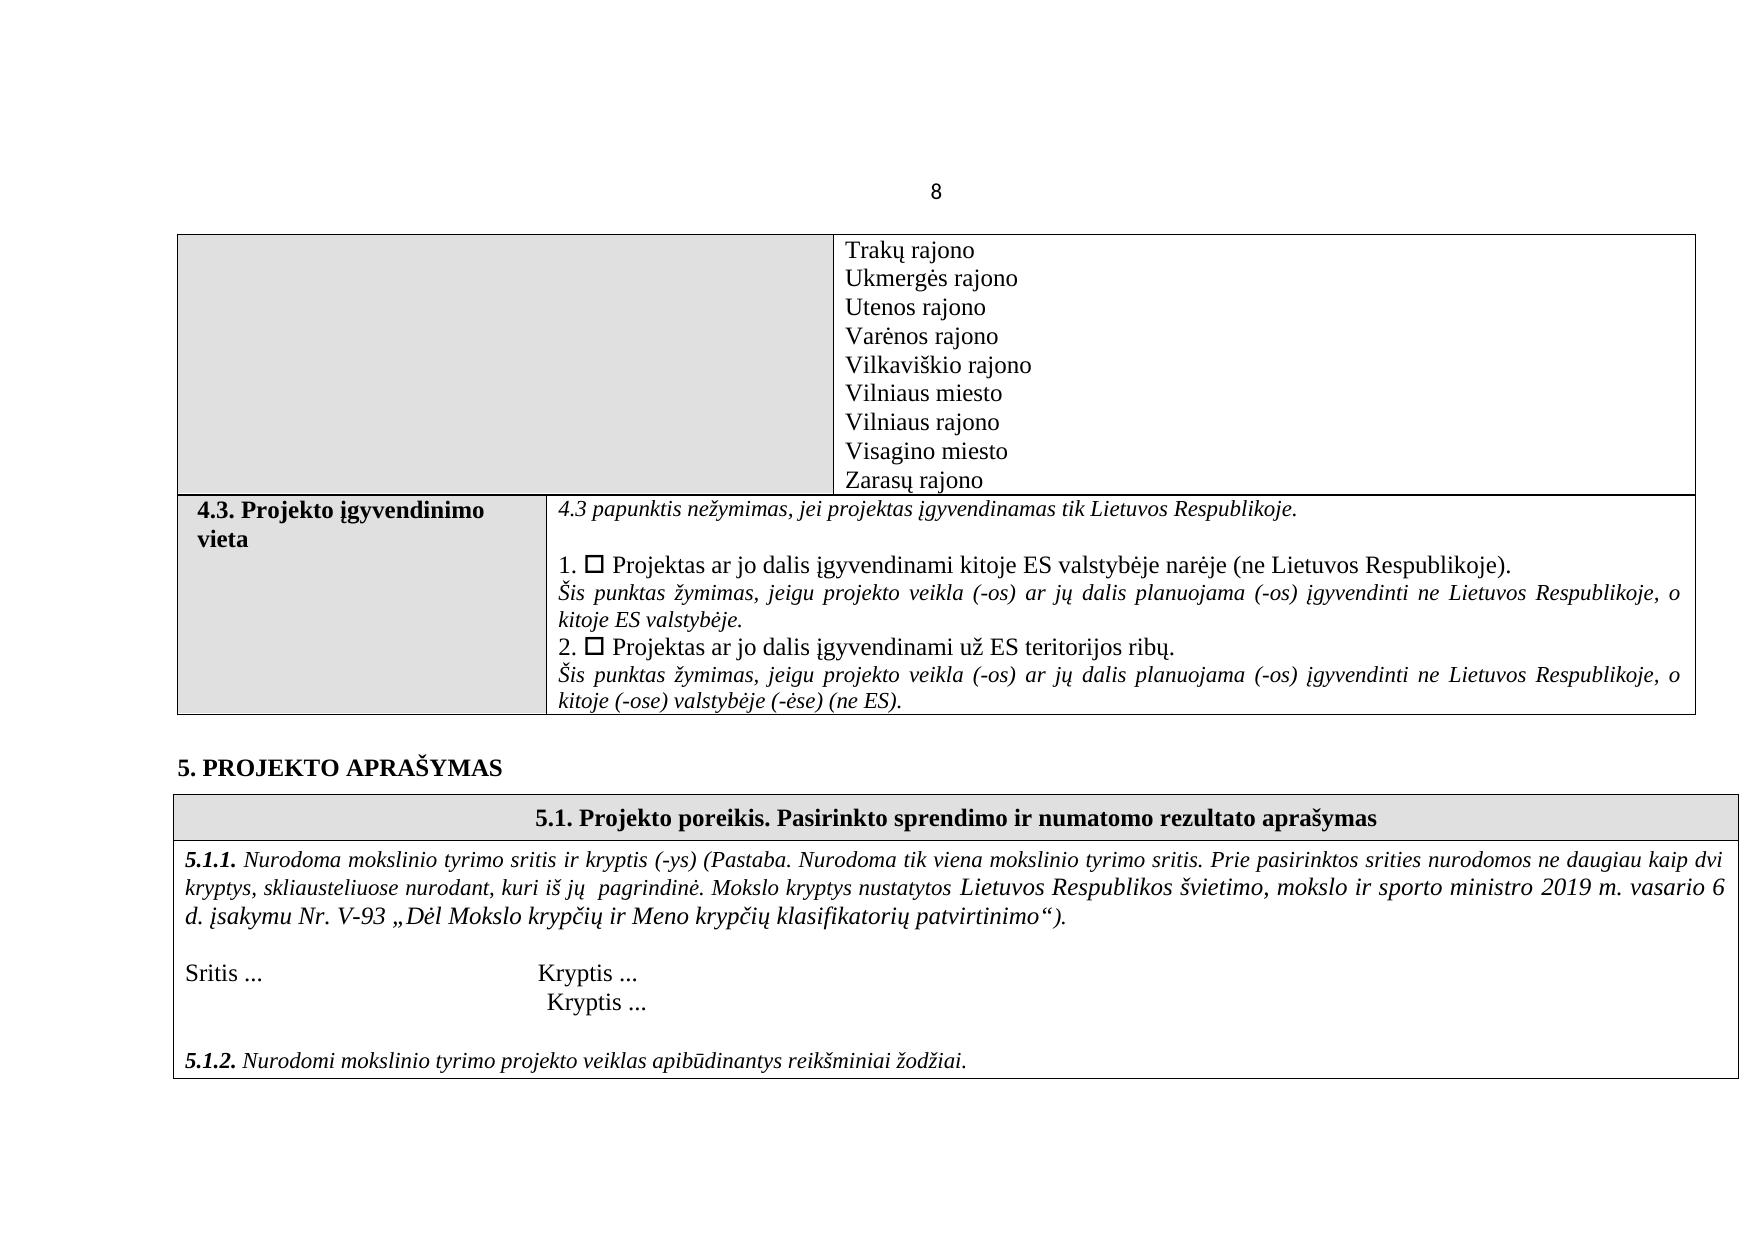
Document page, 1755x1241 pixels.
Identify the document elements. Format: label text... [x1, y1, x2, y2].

table_cell Trakų rajono Ukmergės rajono Utenos rajono Varėnos rajono Vilkaviškio rajono Vilniaus miesto Vilniaus rajono Visagino miesto Zarasų rajono [834, 235, 1695, 493]
table_header 4.3 papunktis nežymimas, jei projektas įgyvendinamas tik Lietuvos Respublikoje. 1.  Projektas ar jo dalis įgyvendinami kitoje ES valstybėje narėje (ne Lietuvos Respublikoje). Šis punktas žymimas, jeigu projekto veikla (-os) ar jų dalis planuojama (-os) įgyvendinti ne Lietuvos Respublikoje, o kitoje ES valstybėje. 2.  Projektas ar jo dalis įgyvendinami už ES teritorijos ribų. Šis punktas žymimas, jeigu projekto veikla (-os) ar jų dalis planuojama (-os) įgyvendinti ne Lietuvos Respublikoje, o kitoje (-ose) valstybėje (-ėse) (ne ES). [547, 496, 1695, 713]
table_header 5.1. Projekto poreikis. Pasirinkto sprendimo ir numatomo rezultato aprašymas [174, 795, 1738, 840]
table_cell 5.1.1. Nurodoma mokslinio tyrimo sritis ir kryptis (-ys) (Pastaba. Nurodoma tik viena mokslinio tyrimo sritis. Prie pasirinktos srities nurodomos ne daugiau kaip dvi kryptys, skliausteliuose nurodant, kuri iš jų pagrindinė. Mokslo kryptys nustatytos Lietuvos Respublikos švietimo, mokslo ir sporto ministro 2019 m. vasario 6 d. įsakymu Nr. V-93 „Dėl Mokslo krypčių ir Meno krypčių klasifikatorių patvirtinimo“). Sritis ... Kryptis ... Kryptis ... 5.1.2. Nurodomi mokslinio tyrimo projekto veiklas apibūdinantys reikšminiai žodžiai. [174, 841, 1738, 1078]
text 5. PROJEKTO APRAŠYMAS [177, 753, 1695, 782]
table_header 4.3. Projekto įgyvendinimo vieta [178, 496, 546, 713]
table_cell [178, 235, 833, 493]
